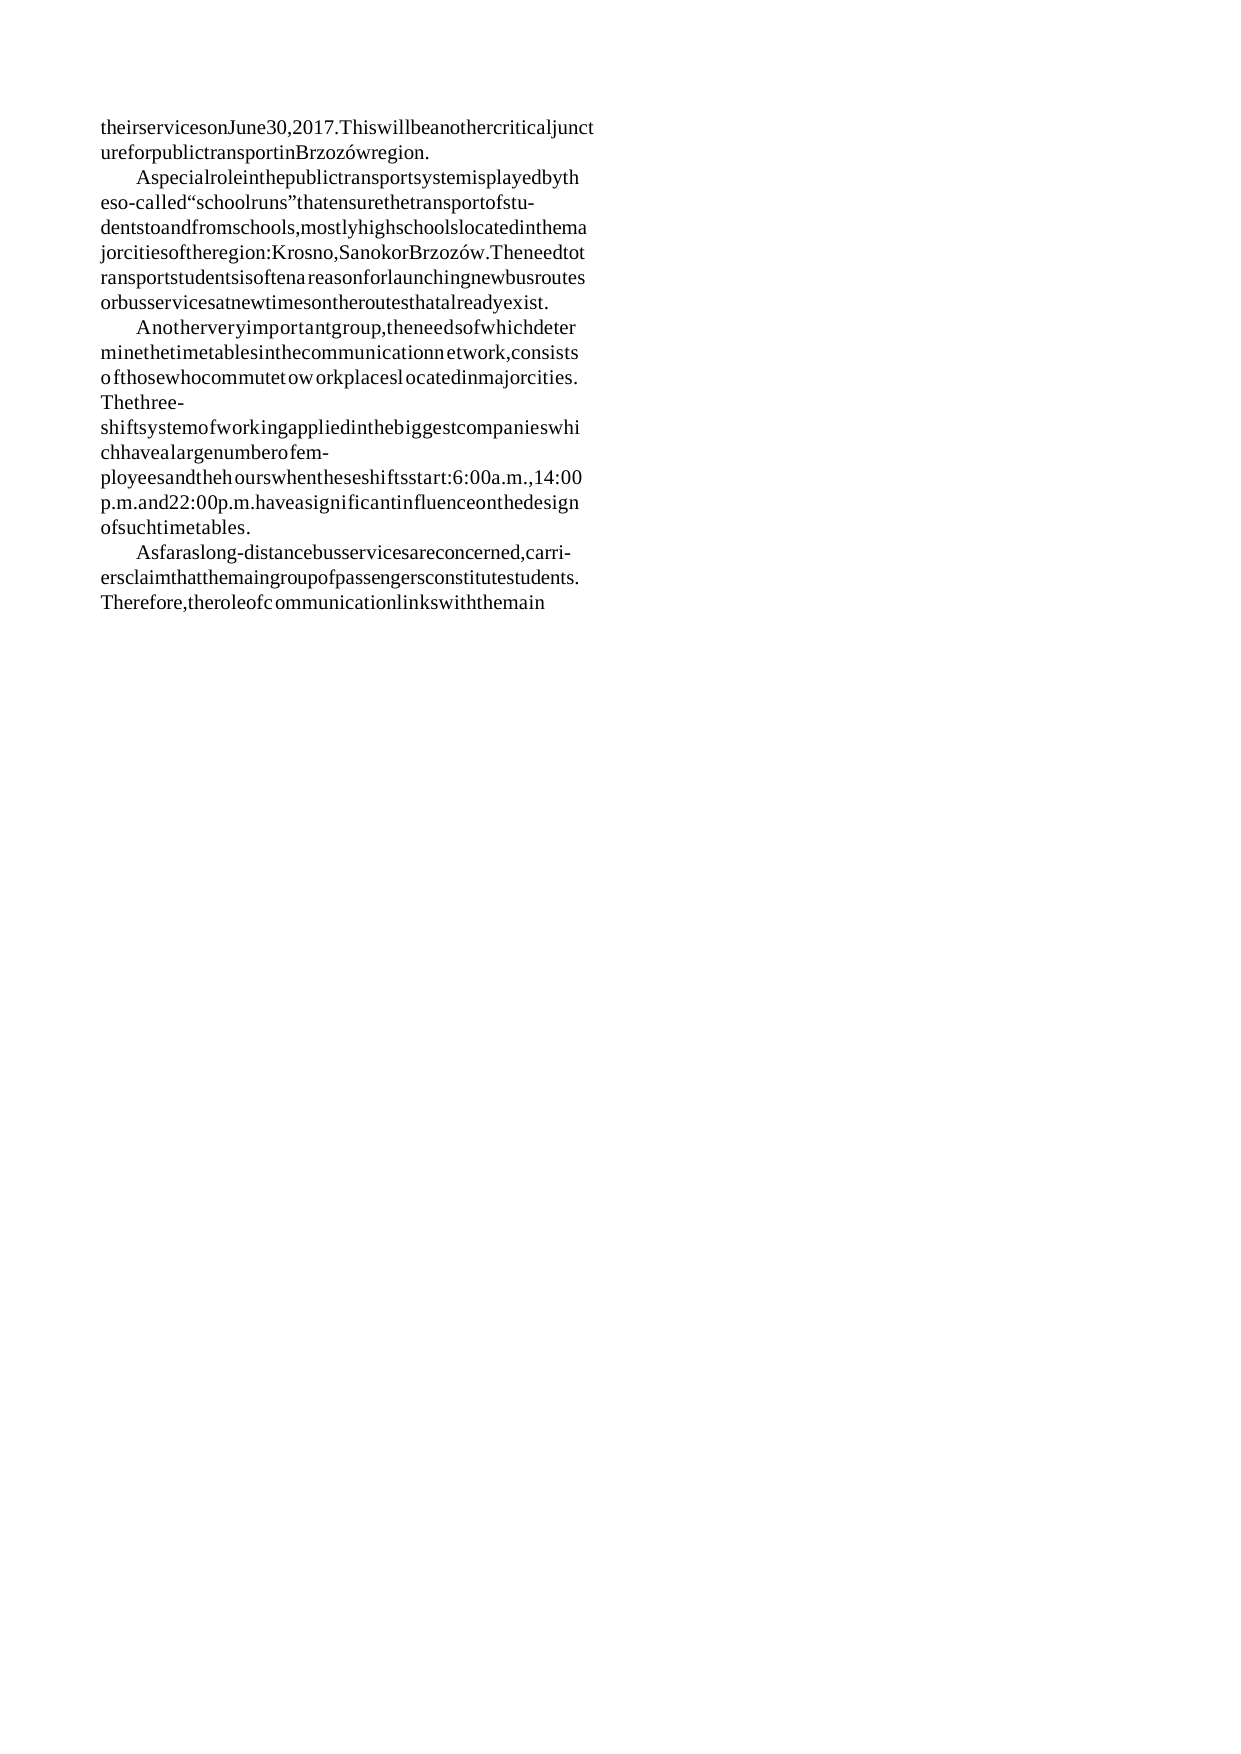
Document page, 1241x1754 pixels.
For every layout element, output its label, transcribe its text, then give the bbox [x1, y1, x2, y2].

text Anotherveryimportantgroup,theneedsofwhichdeterminethetimetablesinthecommunicationnetwork,consistsofthosewhocommutetoworkplaceslocatedinmajorcities.Thethree-shiftsystemofworkingappliedinthebiggestcompanieswhichhavealargenumberofem-ployeesandthehourswhentheseshiftsstart:6:00a.m.,14:00p.m.and22:00p.m.haveasignificantinfluenceonthedesignofsuchtimetables. [100, 314, 588, 539]
text Aspecialroleinthepublictransportsystemisplayedbytheso-called“schoolruns”thatensurethetransportofstu-dentstoandfromschools,mostlyhighschoolslocatedinthemajorcitiesoftheregion:Krosno,SanokorBrzozów.Theneedtotransportstudentsisoftenareasonforlaunchingnewbusroutesorbusservicesatnewtimesontheroutesthatalreadyexist. [100, 164, 588, 314]
text Asfaraslong-distancebusservicesareconcerned,carri-ersclaimthatthemaingroupofpassengersconstitutestudents.Therefore,theroleofcommunicationlinkswiththemain [100, 539, 588, 614]
text theirservicesonJune30,2017.ThiswillbeanothercriticaljunctureforpublictransportinBrzozówregion. [100, 114, 599, 164]
